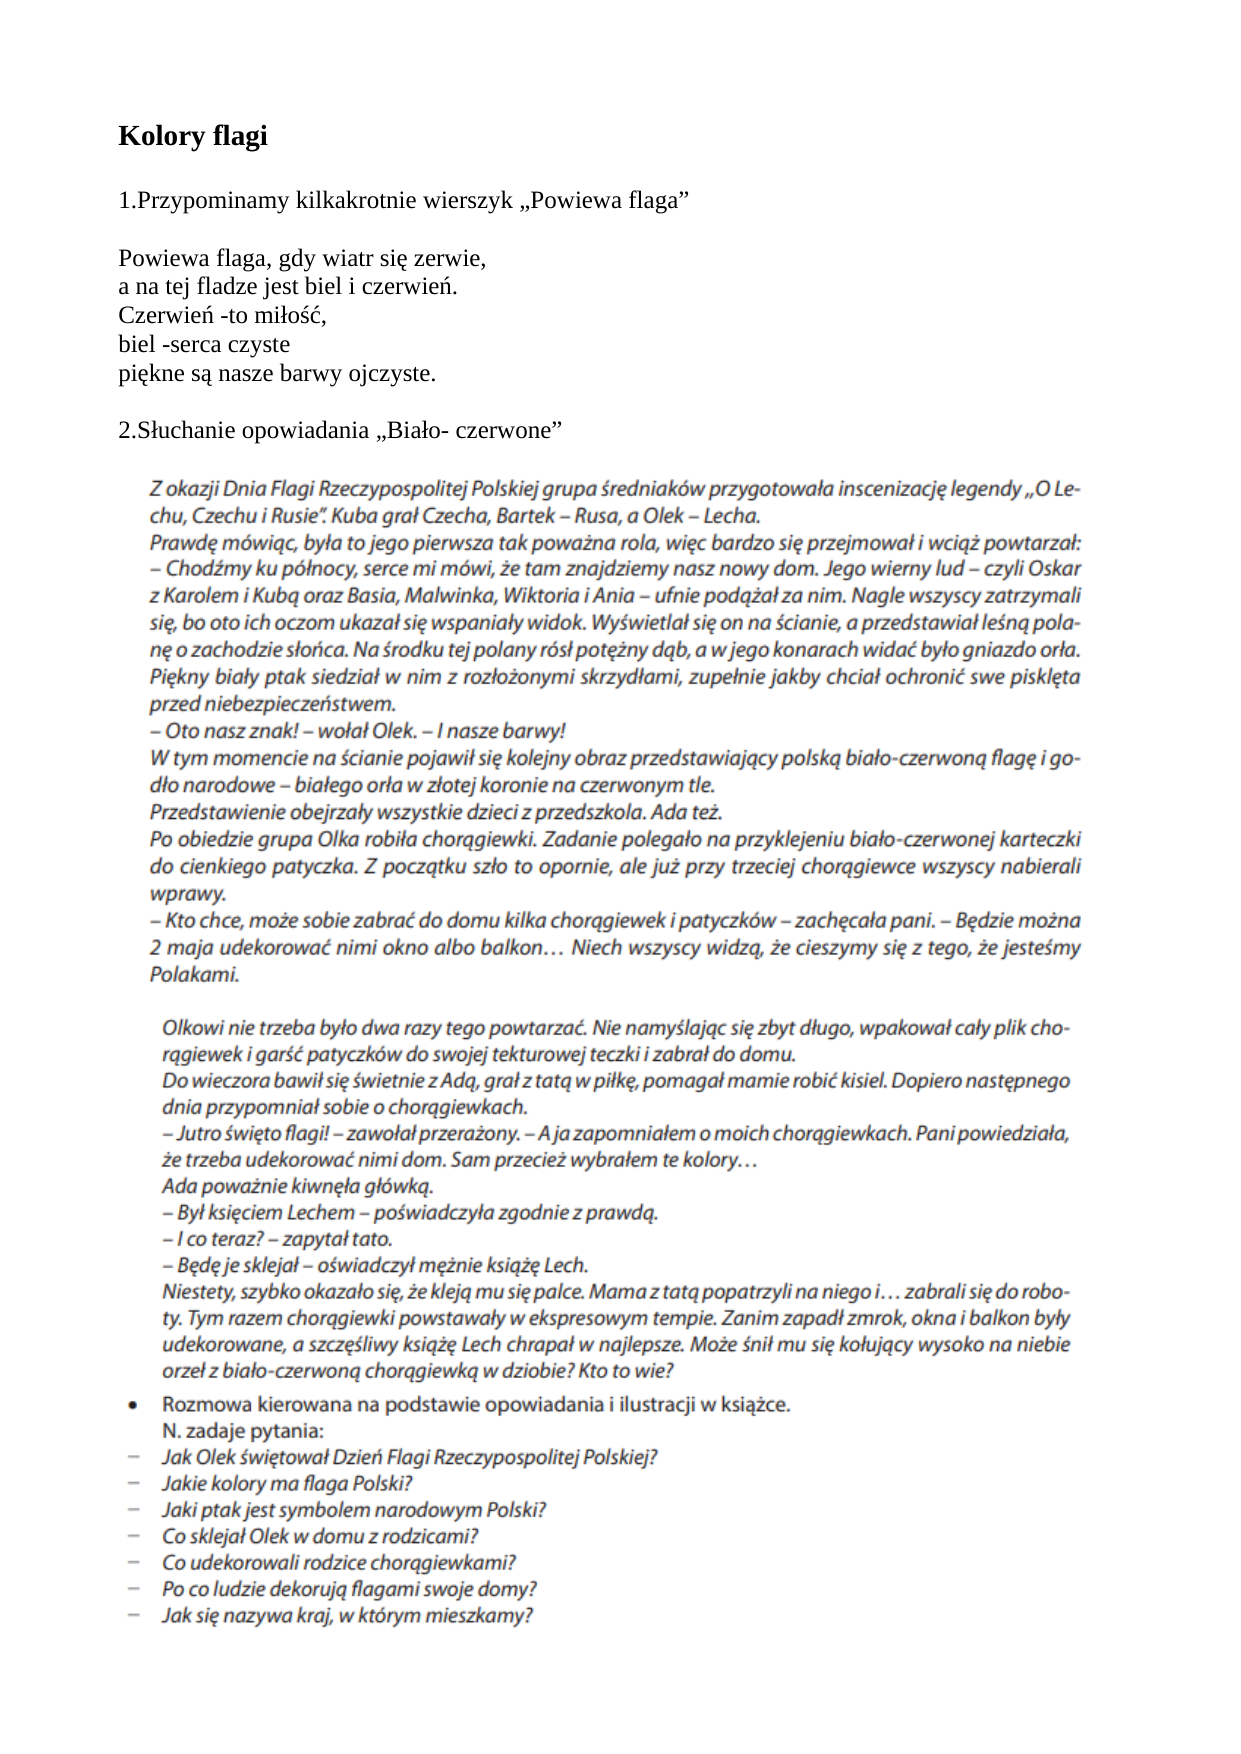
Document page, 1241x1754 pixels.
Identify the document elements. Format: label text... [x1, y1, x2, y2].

picture [118, 1016, 1123, 1630]
text piękne są nasze barwy ojczyste. [118, 358, 1122, 386]
text Czerwień -to miłość, [118, 300, 1122, 329]
text 2.Słuchanie opowiadania „Biało- czerwone” [118, 415, 1122, 444]
text 1.Przypominamy kilkakrotnie wierszyk „Powiewa flaga” [118, 185, 1122, 214]
text biel -serca czyste [118, 329, 1122, 358]
text Kolory flagi [118, 118, 1122, 152]
picture [118, 472, 1123, 988]
text Powiewa flaga, gdy wiatr się zerwie, [118, 243, 1122, 271]
text a na tej fladze jest biel i czerwień. [118, 271, 1122, 300]
